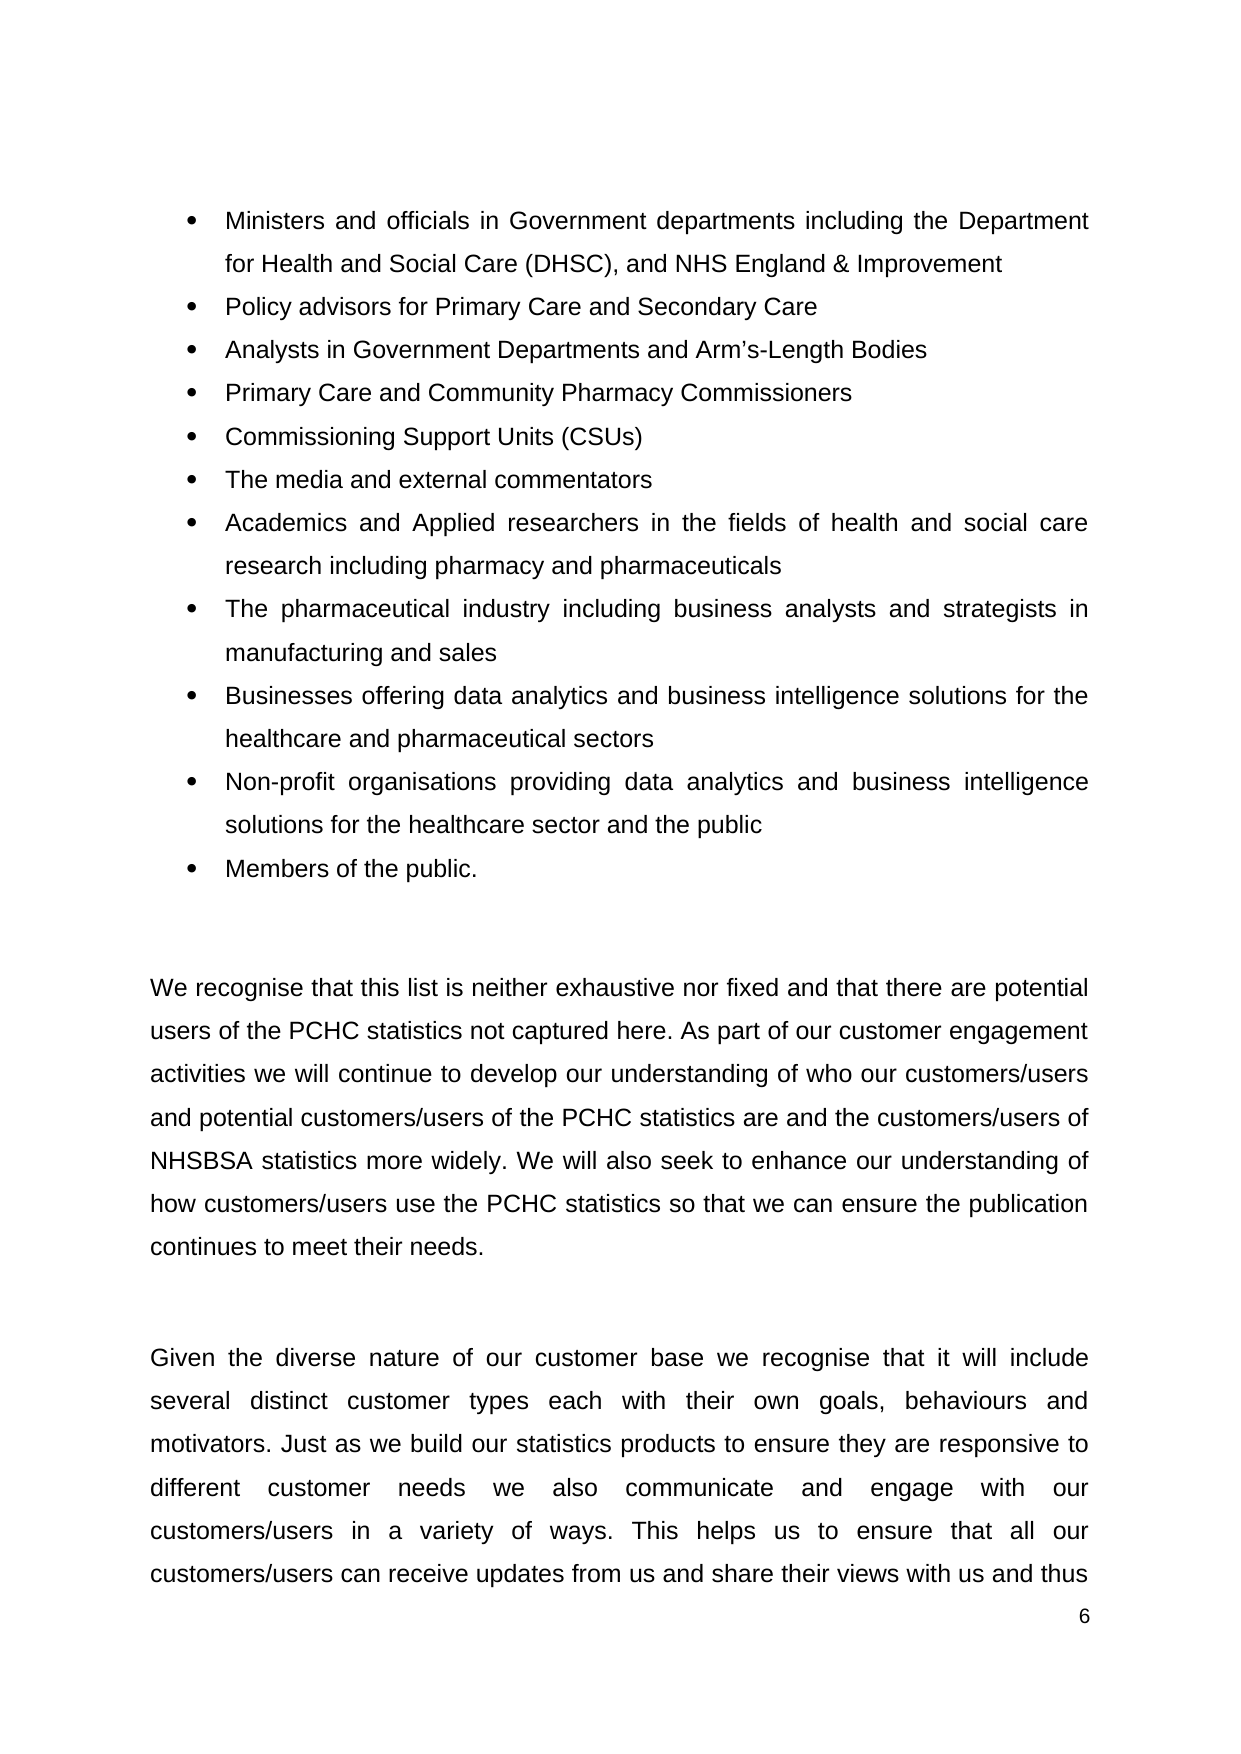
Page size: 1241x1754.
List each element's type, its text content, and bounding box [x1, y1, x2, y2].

list Commissioning Support Units (CSUs) [187, 422, 1090, 451]
text We recognise that this list is neither exhaustive nor fixed and that there are potential users of the PCHC statistics not captured here. As part of our customer engagement activities we will continue to develop our understanding of who our customers/users and potential customers/users of the PCHC statistics are and the customers/users of NHSBSA statistics more widely. We will also seek to enhance our understanding of how customers/users use the PCHC statistics so that we can ensure the publication continues to meet their needs. [150, 973, 1090, 1261]
list The pharmaceutical industry including business analysts and strategists in manufacturing and sales [187, 594, 1090, 666]
list Primary Care and Community Pharmacy Commissioners [187, 378, 1090, 407]
list Ministers and officials in Government departments including the Department for Health and Social Care (DHSC), and NHS England & Improvement [187, 206, 1090, 278]
list Non-profit organisations providing data analytics and business intelligence solutions for the healthcare sector and the public [187, 767, 1090, 839]
text Given the diverse nature of our customer base we recognise that it will include several distinct customer types each with their own goals, behaviours and motivators. Just as we build our statistics products to ensure they are responsive to different customer needs we also communicate and engage with our customers/users in a variety of ways. This helps us to ensure that all our customers/users can receive updates from us and share their views with us and thus [150, 1343, 1090, 1588]
list The media and external commentators [187, 465, 1090, 494]
list Analysts in Government Departments and Arm’s-Length Bodies [187, 335, 1090, 364]
list Academics and Applied researchers in the fields of health and social care research including pharmacy and pharmaceuticals [187, 508, 1090, 580]
list Businesses offering data analytics and business intelligence solutions for the healthcare and pharmaceutical sectors [187, 681, 1090, 753]
list Policy advisors for Primary Care and Secondary Care [187, 292, 1090, 321]
list Members of the public. [187, 853, 1090, 882]
